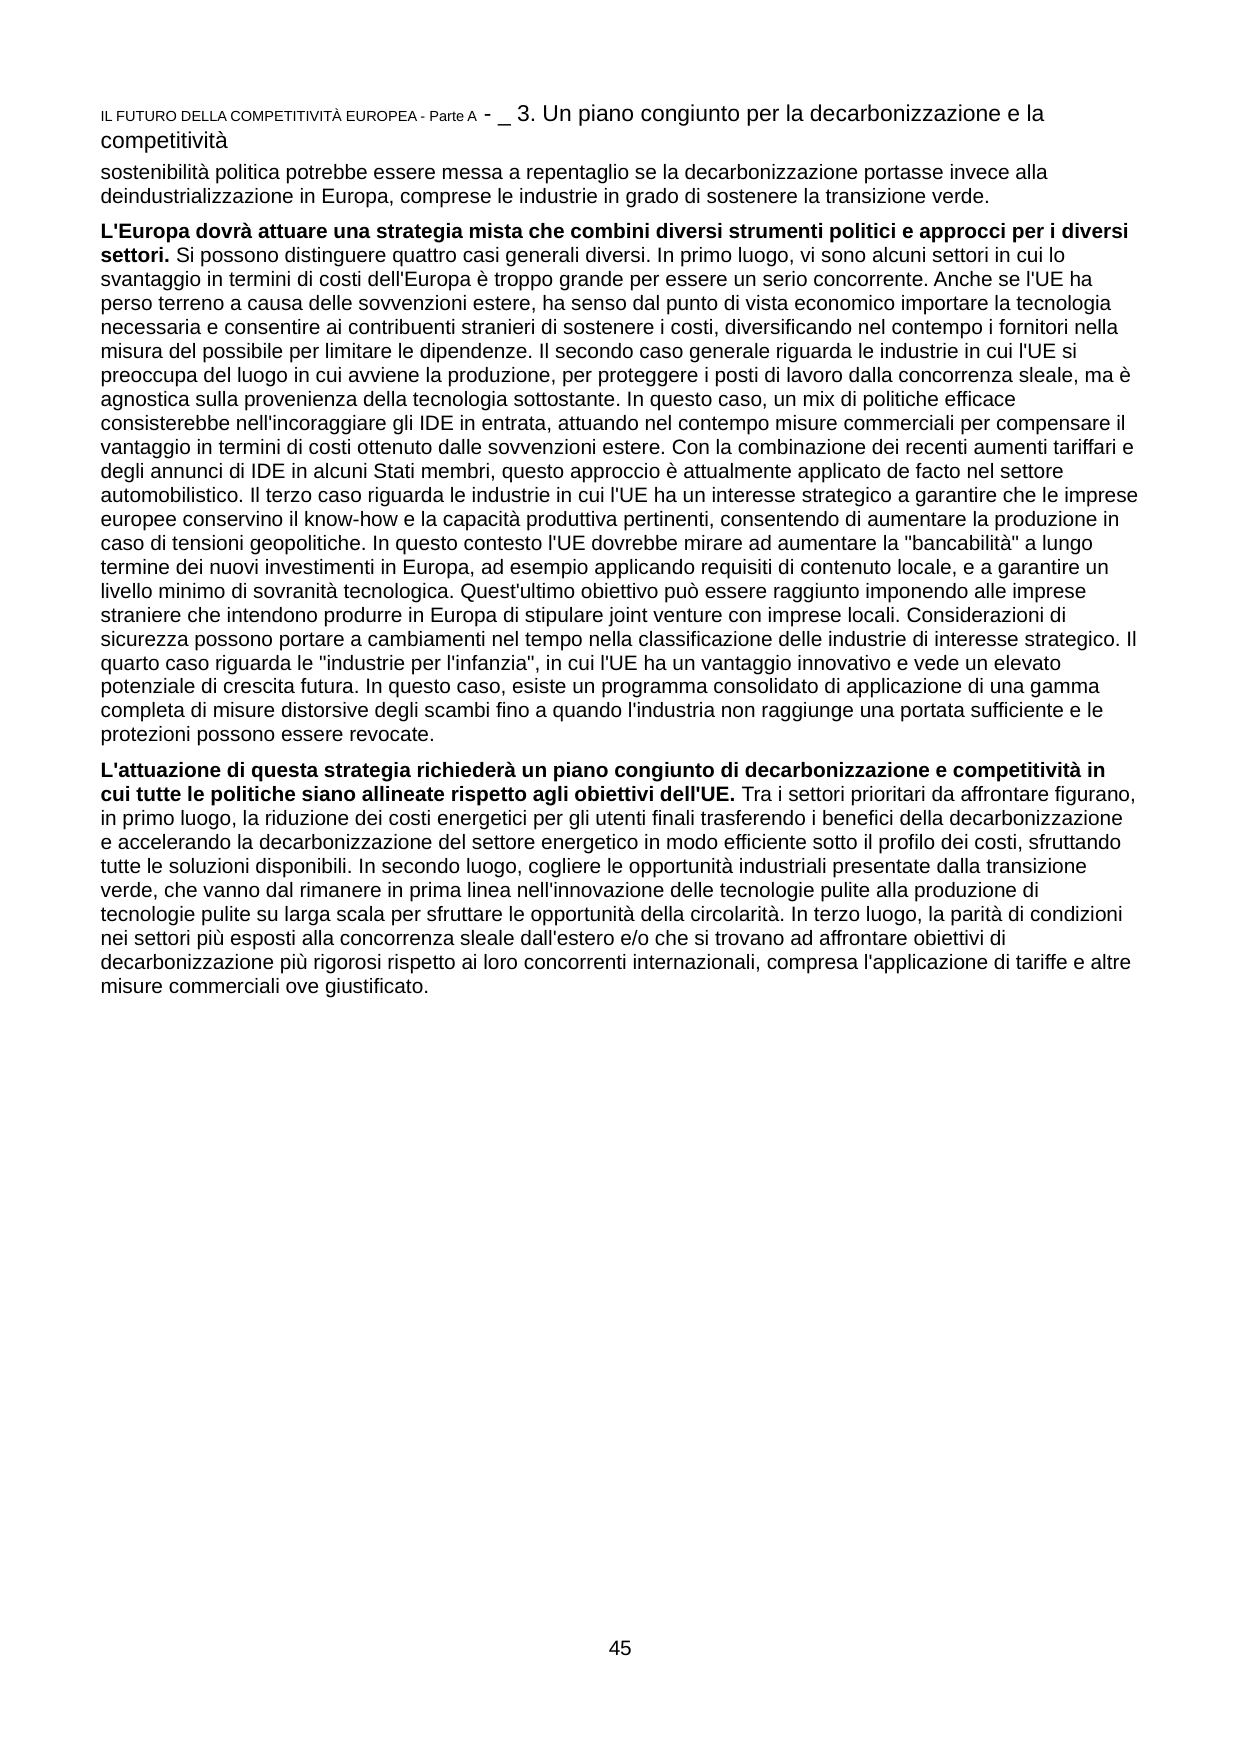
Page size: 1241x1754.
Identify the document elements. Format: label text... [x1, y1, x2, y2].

text sostenibilità politica potrebbe essere messa a repentaglio se la decarbonizzazione portasse invece alla deindustrializzazione in Europa, comprese le industrie in grado di sostenere la transizione verde. [100, 159, 1140, 207]
text L'attuazione di questa strategia richiederà un piano congiunto di decarbonizzazione e competitività in cui tutte le politiche siano allineate rispetto agli obiettivi dell'UE. Tra i settori prioritari da affrontare figurano, in primo luogo, la riduzione dei costi energetici per gli utenti finali trasferendo i benefici della decarbonizzazione e accelerando la decarbonizzazione del settore energetico in modo efficiente sotto il profilo dei costi, sfruttando tutte le soluzioni disponibili. In secondo luogo, cogliere le opportunità industriali presentate dalla transizione verde, che vanno dal rimanere in prima linea nell'innovazione delle tecnologie pulite alla produzione di tecnologie pulite su larga scala per sfruttare le opportunità della circolarità. In terzo luogo, la parità di condizioni nei settori più esposti alla concorrenza sleale dall'estero e/o che si trovano ad affrontare obiettivi di decarbonizzazione più rigorosi rispetto ai loro concorrenti internazionali, compresa l'applicazione di tariffe e altre misure commerciali ove giustificato. [100, 758, 1140, 998]
text L'Europa dovrà attuare una strategia mista che combini diversi strumenti politici e approcci per i diversi settori. Si possono distinguere quattro casi generali diversi. In primo luogo, vi sono alcuni settori in cui lo svantaggio in termini di costi dell'Europa è troppo grande per essere un serio concorrente. Anche se l'UE ha perso terreno a causa delle sovvenzioni estere, ha senso dal punto di vista economico importare la tecnologia necessaria e consentire ai contribuenti stranieri di sostenere i costi, diversificando nel contempo i fornitori nella misura del possibile per limitare le dipendenze. Il secondo caso generale riguarda le industrie in cui l'UE si preoccupa del luogo in cui avviene la produzione, per proteggere i posti di lavoro dalla concorrenza sleale, ma è agnostica sulla provenienza della tecnologia sottostante. In questo caso, un mix di politiche efficace consisterebbe nell'incoraggiare gli IDE in entrata, attuando nel contempo misure commerciali per compensare il vantaggio in termini di costi ottenuto dalle sovvenzioni estere. Con la combinazione dei recenti aumenti tariffari e degli annunci di IDE in alcuni Stati membri, questo approccio è attualmente applicato de facto nel settore automobilistico. Il terzo caso riguarda le industrie in cui l'UE ha un interesse strategico a garantire che le imprese europee conservino il know-how e la capacità produttiva pertinenti, consentendo di aumentare la produzione in caso di tensioni geopolitiche. In questo contesto l'UE dovrebbe mirare ad aumentare la "bancabilità" a lungo termine dei nuovi investimenti in Europa, ad esempio applicando requisiti di contenuto locale, e a garantire un livello minimo di sovranità tecnologica. Quest'ultimo obiettivo può essere raggiunto imponendo alle imprese straniere che intendono produrre in Europa di stipulare joint venture con imprese locali. Considerazioni di sicurezza possono portare a cambiamenti nel tempo nella classificazione delle industrie di interesse strategico. Il quarto caso riguarda le "industrie per l'infanzia", in cui l'UE ha un vantaggio innovativo e vede un elevato potenziale di crescita futura. In questo caso, esiste un programma consolidato di applicazione di una gamma completa di misure distorsive degli scambi fino a quando l'industria non raggiunge una portata sufficiente e le protezioni possono essere revocate. [100, 219, 1140, 746]
